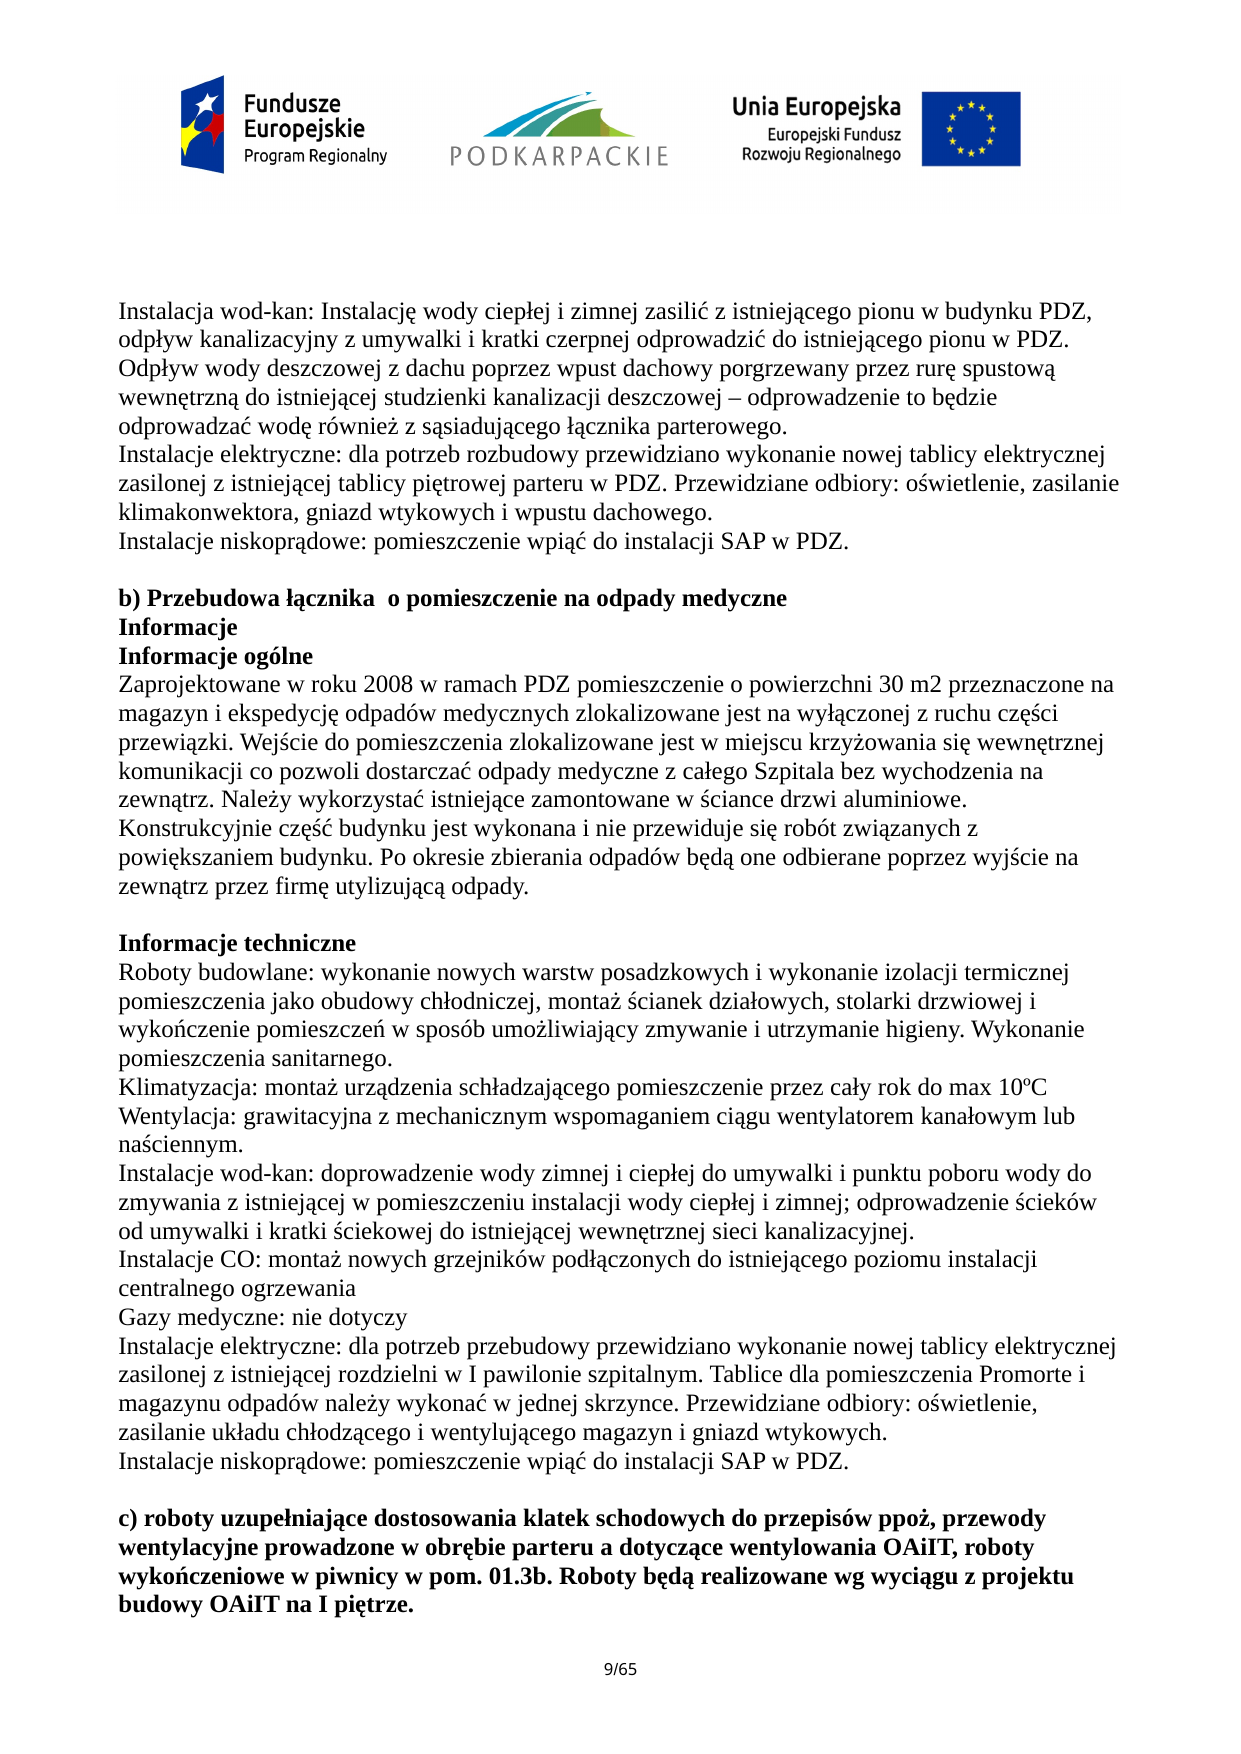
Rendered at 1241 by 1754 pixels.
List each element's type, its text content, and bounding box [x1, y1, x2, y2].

text Gazy medyczne: nie dotyczy [118, 1302, 1122, 1331]
text Roboty budowlane: wykonanie nowych warstw posadzkowych i wykonanie izolacji termicznej pomieszczenia jako obudowy chłodniczej, montaż ścianek działowych, stolarki drzwiowej i wykończenie pomieszczeń w sposób umożliwiający zmywanie i utrzymanie higieny. Wykonanie pomieszczenia sanitarnego. [118, 957, 1122, 1072]
text Instalacje wod-kan: doprowadzenie wody zimnej i ciepłej do umywalki i punktu poboru wody do zmywania z istniejącej w pomieszczeniu instalacji wody ciepłej i zimnej; odprowadzenie ścieków od umywalki i kratki ściekowej do istniejącej wewnętrznej sieci kanalizacyjnej. [118, 1158, 1122, 1244]
text Informacje ogólne [118, 641, 1122, 669]
text Zaprojektowane w roku 2008 w ramach PDZ pomieszczenie o powierzchni 30 m2 przeznaczone na magazyn i ekspedycję odpadów medycznych zlokalizowane jest na wyłączonej z ruchu części przewiązki. Wejście do pomieszczenia zlokalizowane jest w miejscu krzyżowania się wewnętrznej komunikacji co pozwoli dostarczać odpady medyczne z całego Szpitala bez wychodzenia na zewnątrz. Należy wykorzystać istniejące zamontowane w ściance drzwi aluminiowe. Konstrukcyjnie część budynku jest wykonana i nie przewiduje się robót związanych z powiększaniem budynku. Po okresie zbierania odpadów będą one odbierane poprzez wyjście na zewnątrz przez firmę utylizującą odpady. [118, 669, 1122, 899]
text Instalacje elektryczne: dla potrzeb przebudowy przewidziano wykonanie nowej tablicy elektrycznej zasilonej z istniejącej rozdzielni w I pawilonie szpitalnym. Tablice dla pomieszczenia Promorte i magazynu odpadów należy wykonać w jednej skrzynce. Przewidziane odbiory: oświetlenie, zasilanie układu chłodzącego i wentylującego magazyn i gniazd wtykowych. [118, 1331, 1122, 1446]
picture [115, 75, 1121, 214]
text b) Przebudowa łącznika o pomieszczenie na odpady medyczne [118, 583, 1122, 612]
text Instalacje elektryczne: dla potrzeb rozbudowy przewidziano wykonanie nowej tablicy elektrycznej zasilonej z istniejącej tablicy piętrowej parteru w PDZ. Przewidziane odbiory: oświetlenie, zasilanie klimakonwektora, gniazd wtykowych i wpustu dachowego. [118, 439, 1122, 526]
text Informacje [118, 612, 1122, 641]
text Instalacje niskoprądowe: pomieszczenie wpiąć do instalacji SAP w PDZ. [118, 526, 1122, 554]
text c) roboty uzupełniające dostosowania klatek schodowych do przepisów ppoż, przewody wentylacyjne prowadzone w obrębie parteru a dotyczące wentylowania OAiIT, roboty wykończeniowe w piwnicy w pom. 01.3b. Roboty będą realizowane wg wyciągu z projektu budowy OAiIT na I piętrze. [118, 1503, 1122, 1618]
text Informacje techniczne [118, 928, 1122, 957]
text Instalacje niskoprądowe: pomieszczenie wpiąć do instalacji SAP w PDZ. [118, 1446, 1122, 1474]
text Wentylacja: grawitacyjna z mechanicznym wspomaganiem ciągu wentylatorem kanałowym lub naściennym. [118, 1101, 1122, 1158]
text Klimatyzacja: montaż urządzenia schładzającego pomieszczenie przez cały rok do max 10ºC [118, 1072, 1122, 1101]
text Instalacje CO: montaż nowych grzejników podłączonych do istniejącego poziomu instalacji centralnego ogrzewania [118, 1244, 1122, 1302]
text Instalacja wod-kan: Instalację wody ciepłej i zimnej zasilić z istniejącego pionu w budynku PDZ, odpływ kanalizacyjny z umywalki i kratki czerpnej odprowadzić do istniejącego pionu w PDZ. Odpływ wody deszczowej z dachu poprzez wpust dachowy porgrzewany przez rurę spustową wewnętrzną do istniejącej studzienki kanalizacji deszczowej – odprowadzenie to będzie odprowadzać wodę również z sąsiadującego łącznika parterowego. [118, 296, 1122, 439]
